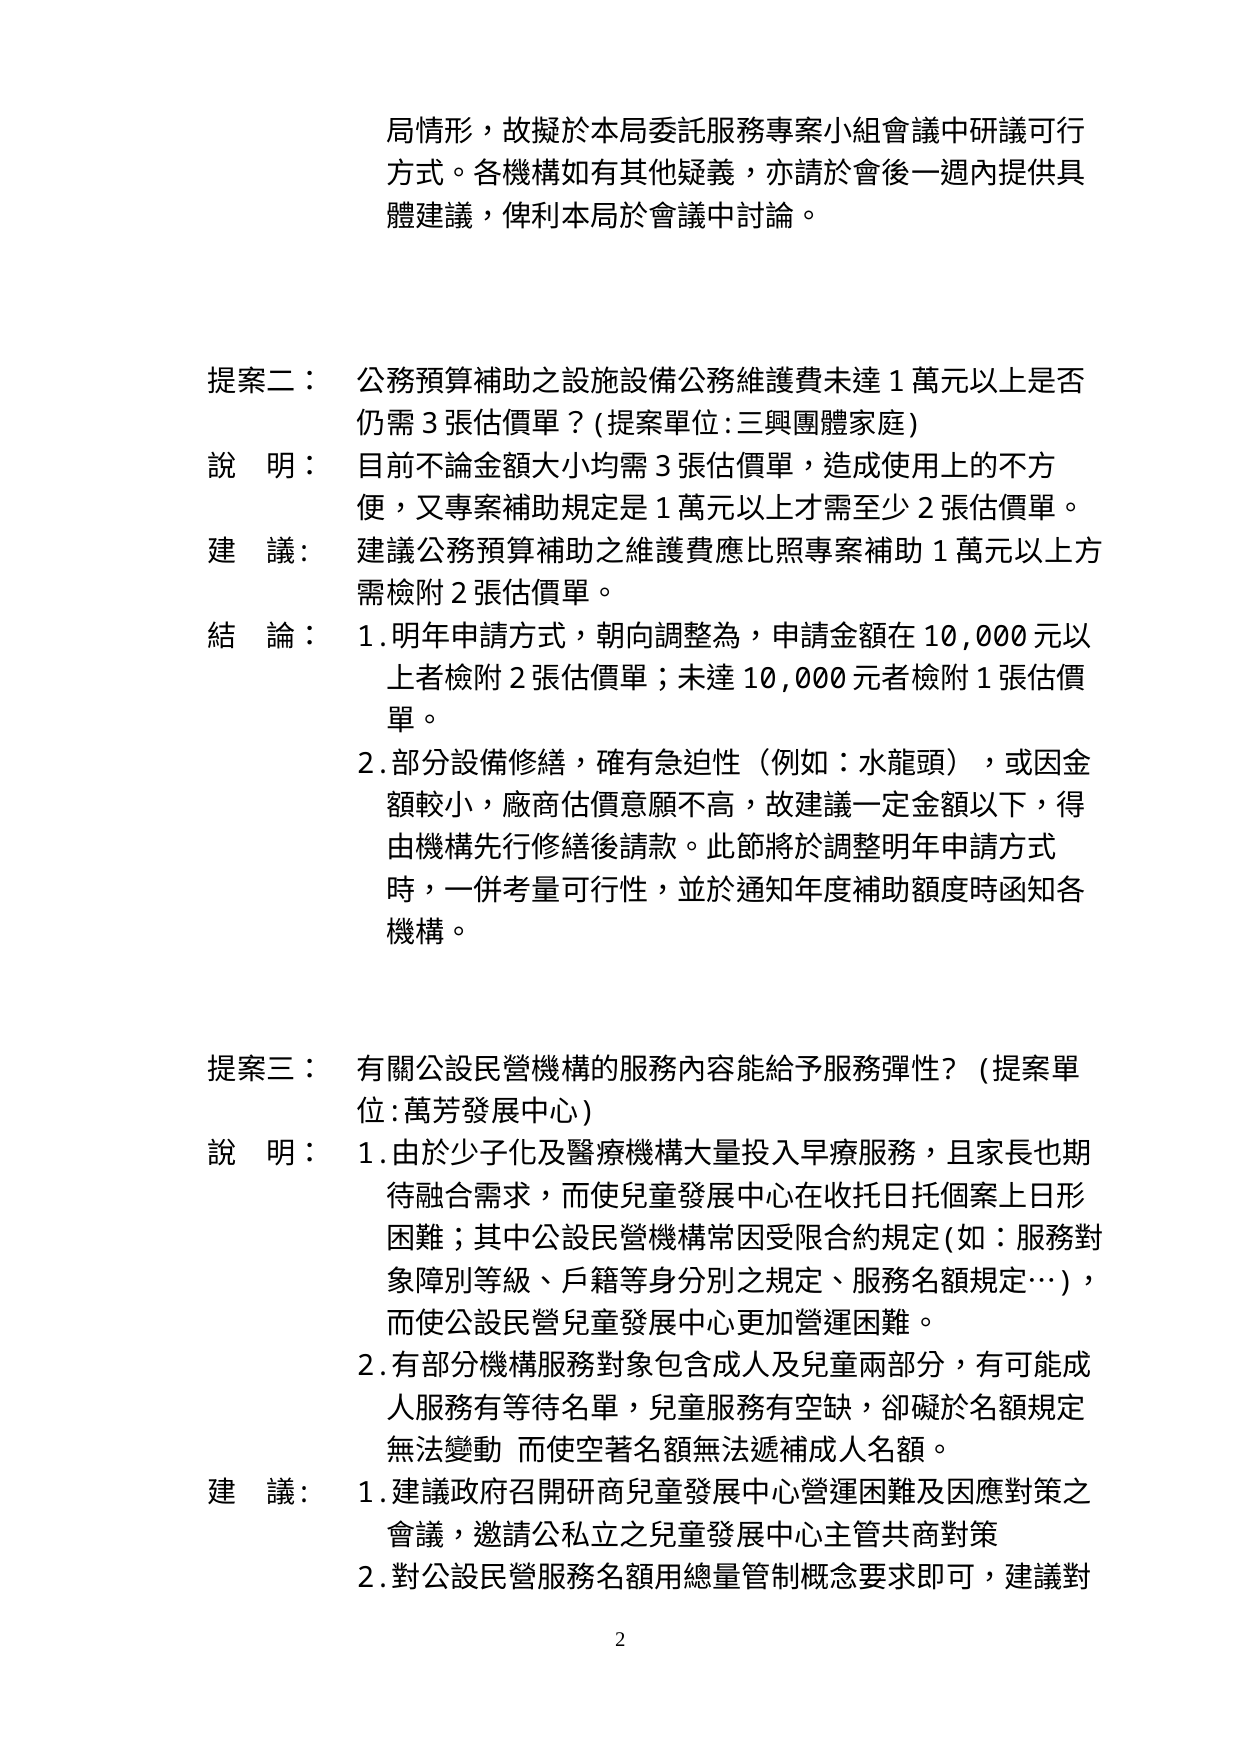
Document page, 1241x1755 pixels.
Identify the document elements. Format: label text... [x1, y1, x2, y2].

table_cell 1.明年申請方式，朝向調整為，申請金額在10,000元以上者檢附2張估價單；未達10,000元者檢附1張估價單。 2.部分設備修繕，確有急迫性（例如：水龍頭），或因金額較小，廠商估價意願不高，故建議一定金額以下，得由機構先行修繕後請款。此節將於調整明年申請方式時，一併考量可行性，並於通知年度補助額度時函知各機構。 [345, 612, 1115, 951]
table_header 有關公設民營機構的服務內容能給予服務彈性? (提案單位:萬芳發展中心) [345, 1045, 1115, 1130]
table_cell 說 明： [196, 1130, 345, 1342]
table_cell 局情形，故擬於本局委託服務專案小組會議中研議可行方式。各機構如有其他疑義，亦請於會後一週內提供具體建議，俾利本局於會議中討論。 [345, 108, 1115, 234]
table_cell 結 論： [196, 612, 345, 951]
table_cell 2.有部分機構服務對象包含成人及兒童兩部分，有可能成人服務有等待名單，兒童服務有空缺，卻礙於名額規定無法變動 而使空著名額無法遞補成人名額。 [345, 1342, 1115, 1469]
table_cell [196, 108, 345, 234]
table_cell 建議公務預算補助之維護費應比照專案補助1萬元以上方需檢附2張估價單。 [345, 527, 1115, 612]
table_cell 1.由於少子化及醫療機構大量投入早療服務，且家長也期待融合需求，而使兒童發展中心在收托日托個案上日形困難；其中公設民營機構常因受限合約規定(如：服務對象障別等級、戶籍等身分別之規定、服務名額規定…)，而使公設民營兒童發展中心更加營運困難。 [345, 1130, 1115, 1342]
table_cell 2.對公設民營服務名額用總量管制概念要求即可，建議對 [345, 1554, 1115, 1596]
table_cell 說 明： [196, 443, 345, 527]
table_cell 目前不論金額大小均需3張估價單，造成使用上的不方便，又專案補助規定是1萬元以上才需至少2張估價單。 [345, 443, 1115, 527]
table_cell [196, 1554, 345, 1596]
table_header 提案二： [196, 358, 345, 442]
table_cell 1.建議政府召開研商兒童發展中心營運困難及因應對策之會議，邀請公私立之兒童發展中心主管共商對策 [345, 1469, 1115, 1553]
table_cell [196, 1342, 345, 1469]
table_cell 建 議: [196, 527, 345, 612]
table_cell 建 議: [196, 1469, 345, 1553]
table_header 提案三： [196, 1045, 345, 1130]
table_header 公務預算補助之設施設備公務維護費未達1萬元以上是否仍需3張估價單？(提案單位:三興團體家庭) [345, 358, 1115, 442]
